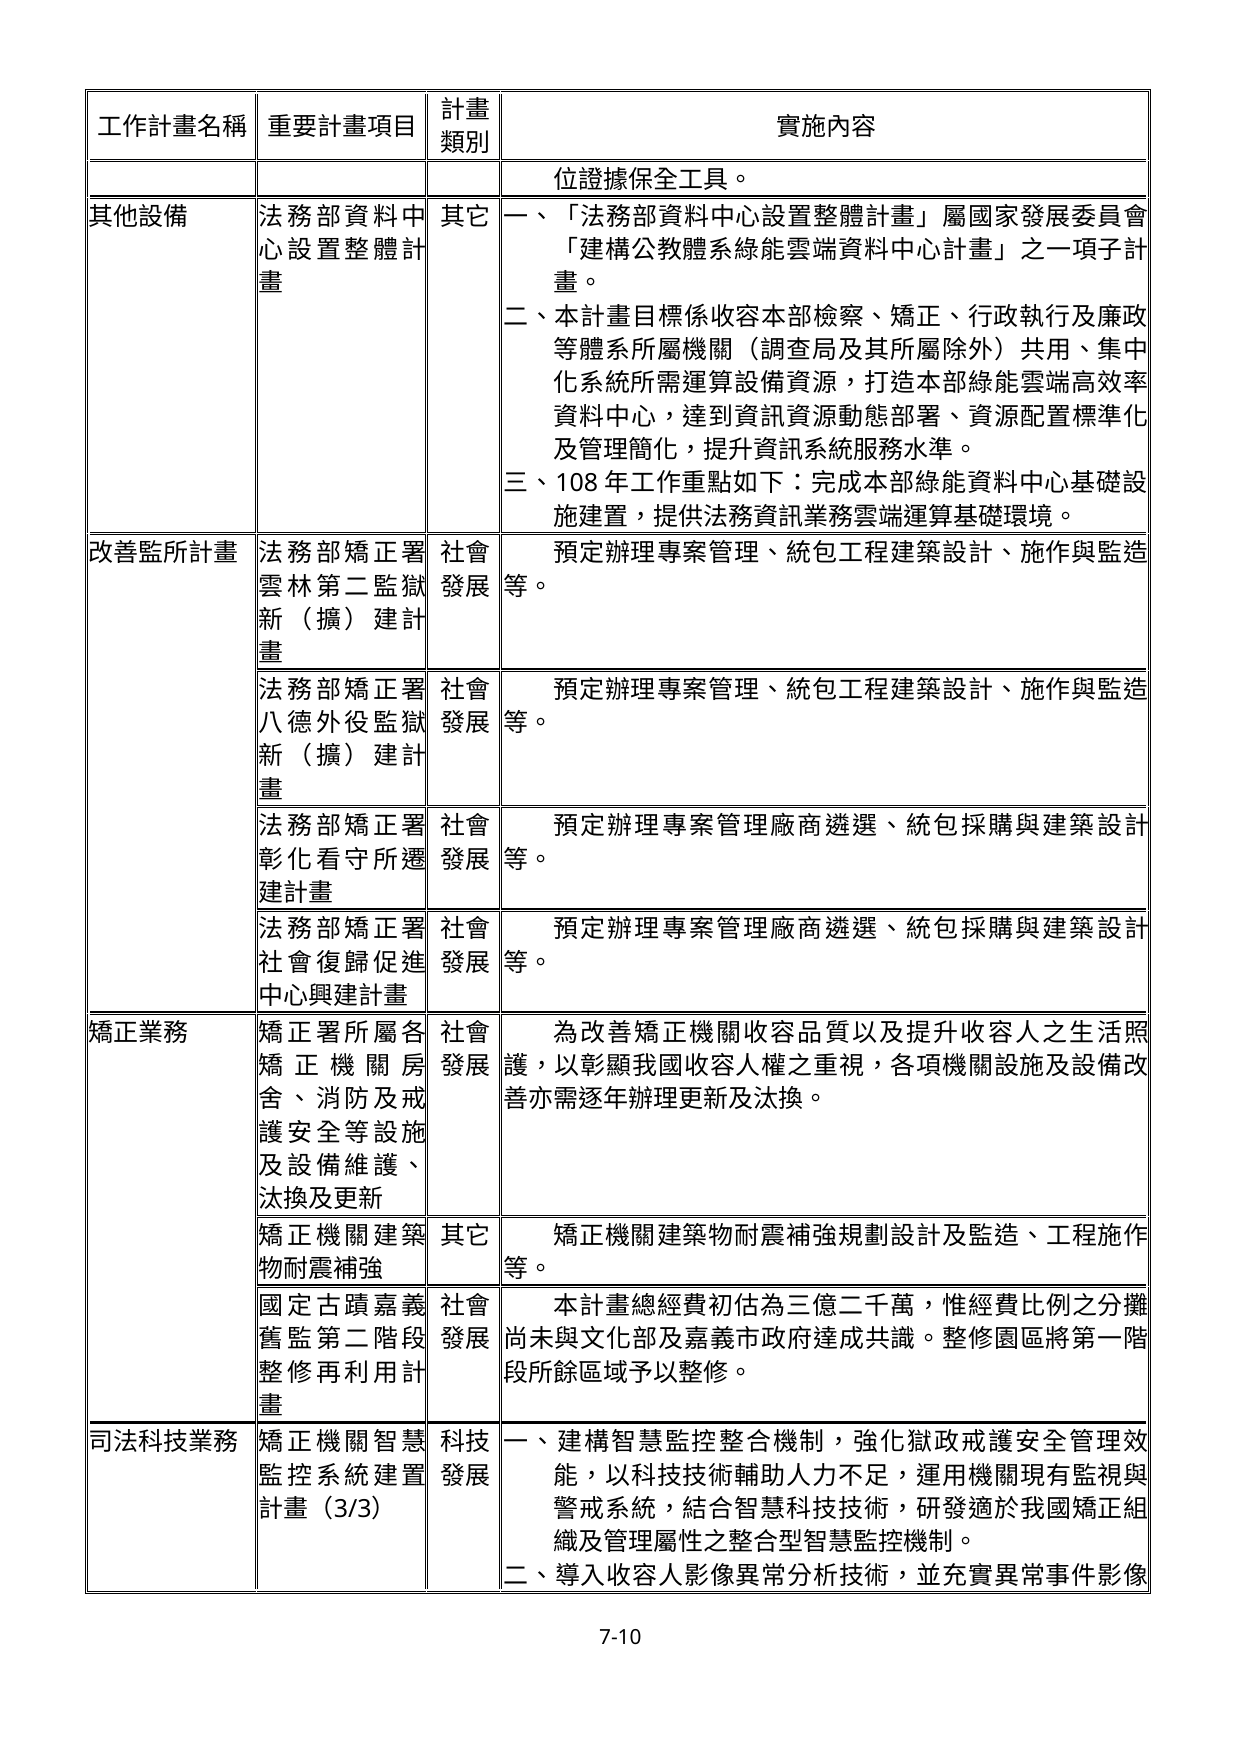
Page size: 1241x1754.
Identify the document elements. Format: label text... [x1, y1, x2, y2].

table_cell [258, 162, 425, 195]
table_cell 其它 [428, 1218, 499, 1284]
table_cell 司法科技業務 [88, 1421, 256, 1591]
table_cell [88, 159, 255, 195]
table_cell 其它 [428, 199, 499, 532]
table_cell 一、「法務部資料中心設置整體計畫」屬國家發展委員會「建構公教體系綠能雲端資料中心計畫」之一項子計畫。 二、本計畫目標係收容本部檢察、矯正、行政執行及廉政等體系所屬機關（調查局及其所屬除外）共用、集中化系統所需運算設備資源，打造本部綠能雲端高效率資料中心，達到資訊資源動態部署、資源配置標準化及管理簡化，提升資訊系統服務水準。 三、108年工作重點如下：完成本部綠能資料中心基礎設施建置，提供法務資訊業務雲端運算基礎環境。 [502, 195, 1148, 532]
table_cell 法務部資料中心設置整體計畫 [258, 199, 425, 532]
table_cell [428, 162, 499, 195]
table_cell 預定辦理專案管理廠商遴選、統包採購與建築設計等。 [501, 805, 1149, 908]
table_cell 預定辦理專案管理、統包工程建築設計、施作與監造等。 [501, 532, 1149, 668]
table_cell 社會發展 [428, 808, 499, 908]
table_cell 法務部矯正署彰化看守所遷建計畫 [258, 808, 425, 908]
table_header 工作計畫名稱 [88, 92, 256, 158]
table_header 實施內容 [501, 92, 1148, 158]
table_cell 位證據保全工具。 [502, 159, 1148, 195]
table_cell 社會發展 [428, 672, 499, 805]
table_cell 其他設備 [88, 195, 255, 532]
table_cell 社會發展 [428, 1015, 499, 1214]
table_cell 預定辦理專案管理廠商遴選、統包採購與建築設計等。 [502, 908, 1148, 1011]
table_cell 矯正署所屬各矯正機關房舍、消防及戒護安全等設施及設備維護、汰換及更新 [258, 1015, 425, 1214]
table_cell 國定古蹟嘉義舊監第二階段整修再利用計畫 [258, 1288, 425, 1421]
table_cell 科技發展 [427, 1424, 501, 1591]
table_cell 矯正機關建築物耐震補強 [258, 1218, 425, 1284]
table_cell 矯正機關智慧監控系統建置計畫（3/3） [256, 1424, 427, 1591]
table_cell 社會發展 [428, 1288, 499, 1421]
table_cell 社會發展 [428, 535, 499, 668]
table_cell 預定辦理專案管理、統包工程建築設計、施作與監造等。 [502, 668, 1148, 805]
table_cell 改善監所計畫 [86, 532, 256, 1011]
table_cell 法務部矯正署雲林第二監獄新（擴）建計畫 [258, 535, 425, 668]
table_header 計畫類別 [427, 92, 501, 158]
table_cell 法務部矯正署社會復歸促進中心興建計畫 [258, 912, 425, 1011]
table_cell 社會發展 [428, 912, 499, 1011]
table_cell 矯正機關建築物耐震補強規劃設計及監造、工程施作等。 [502, 1215, 1148, 1284]
table_cell 矯正業務 [88, 1011, 255, 1421]
table_cell 一、建構智慧監控整合機制，強化獄政戒護安全管理效能，以科技技術輔助人力不足，運用機關現有監視與警戒系統，結合智慧科技技術，研發適於我國矯正組織及管理屬性之整合型智慧監控機制。 二、導入收容人影像異常分析技術，並充實異常事件影像 [501, 1421, 1148, 1591]
table_cell 本計畫總經費初估為三億二千萬，惟經費比例之分攤尚未與文化部及嘉義市政府達成共識。整修園區將第一階段所餘區域予以整修。 [502, 1284, 1148, 1421]
table_cell 法務部矯正署八德外役監獄新（擴）建計畫 [258, 672, 425, 805]
table_header 重要計畫項目 [256, 92, 427, 158]
table_cell 為改善矯正機關收容品質以及提升收容人之生活照護，以彰顯我國收容人權之重視，各項機關設施及設備改善亦需逐年辦理更新及汰換。 [502, 1011, 1148, 1214]
